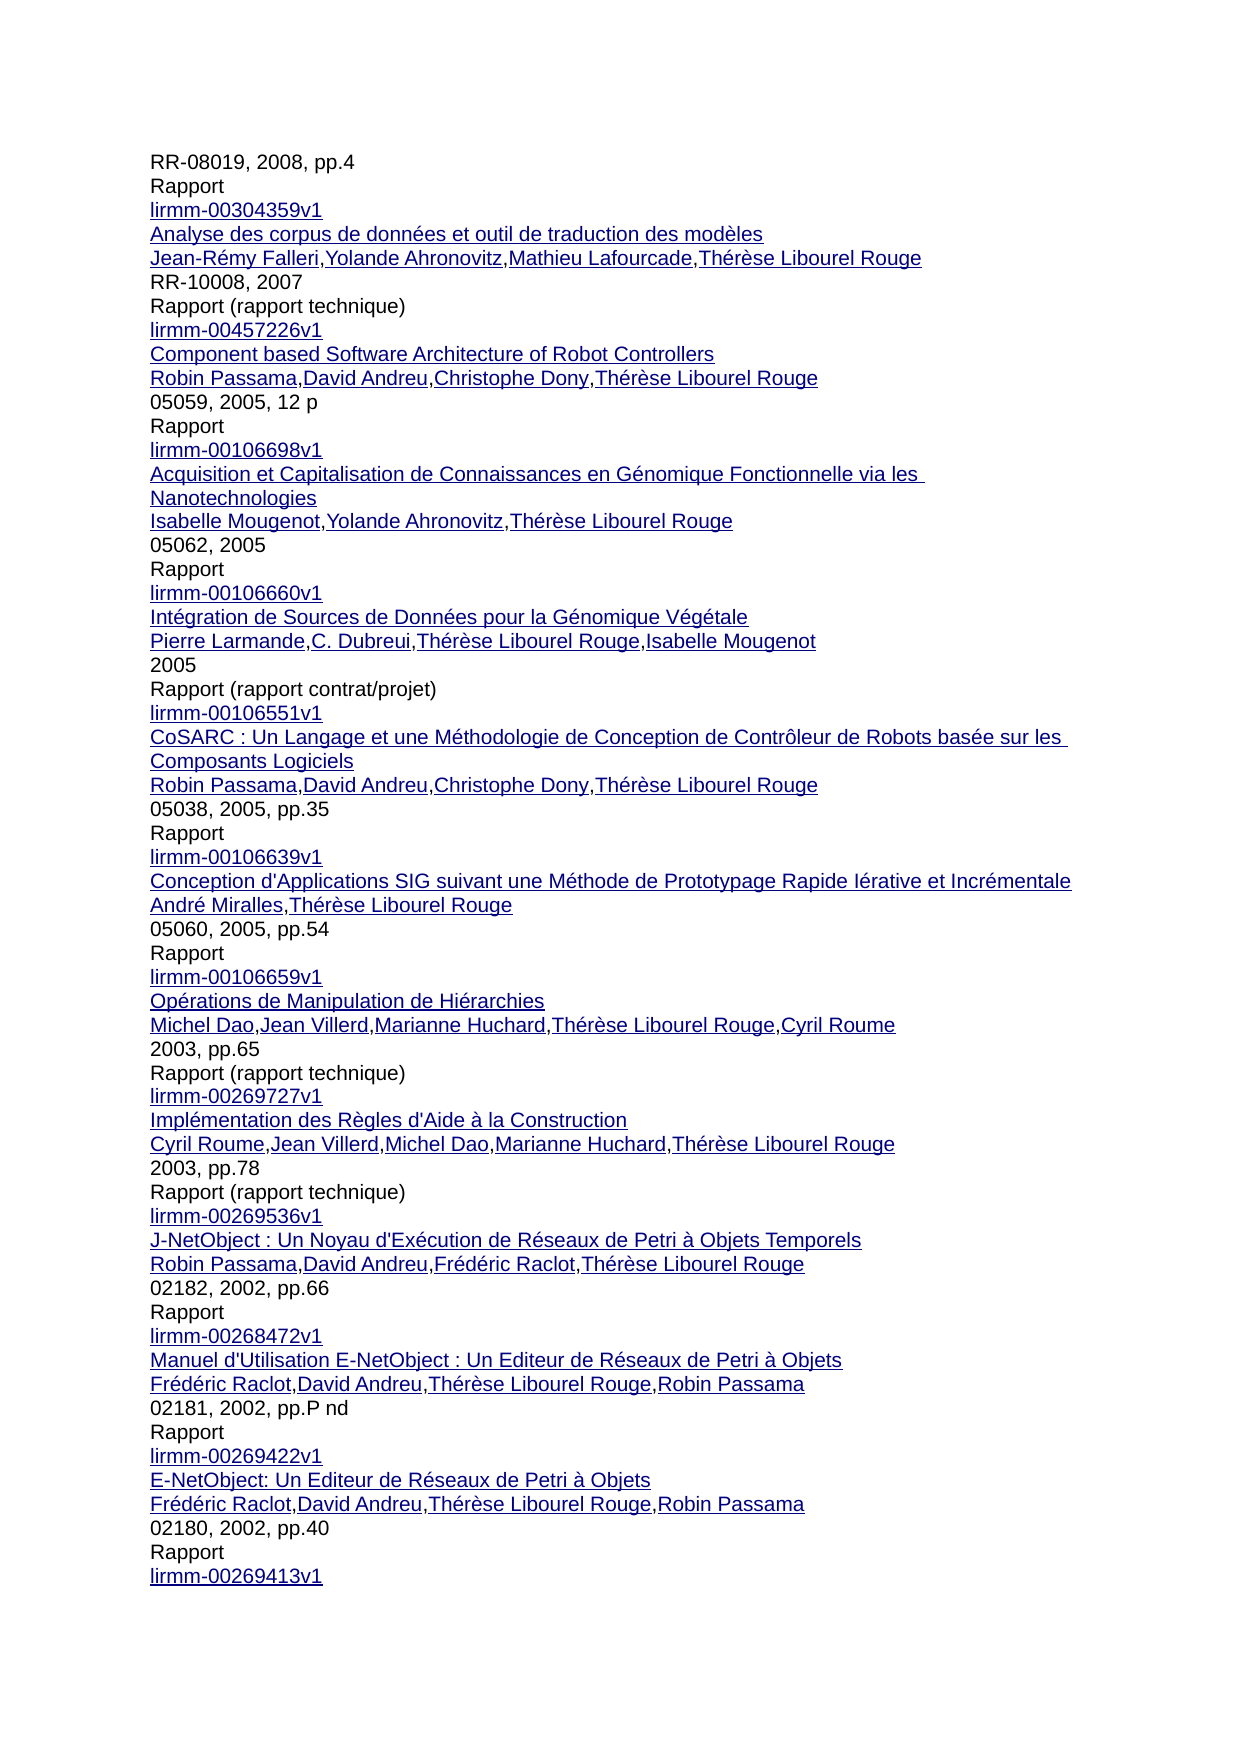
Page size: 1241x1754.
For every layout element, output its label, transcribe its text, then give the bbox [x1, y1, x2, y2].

table_cell Component based Software Architecture of Robot Controllers Robin Passama,David Andreu,Christophe Dony,Thérèse Libourel Rouge 05059, 2005, 12 p Rapport lirmm-00106698v1 [150, 342, 1090, 461]
table_cell Analyse des corpus de données et outil de traduction des modèles Jean-Rémy Falleri,Yolande Ahronovitz,Mathieu Lafourcade,Thérèse Libourel Rouge RR-10008, 2007 Rapport (rapport technique) lirmm-00457226v1 [150, 222, 1090, 342]
table_cell Manuel d'Utilisation E-NetObject : Un Editeur de Réseaux de Petri à Objets Frédéric Raclot,David Andreu,Thérèse Libourel Rouge,Robin Passama 02181, 2002, pp.P nd Rapport lirmm-00269422v1 [150, 1348, 1090, 1468]
table_cell RR-08019, 2008, pp.4 Rapport lirmm-00304359v1 [150, 150, 1090, 222]
table_cell E-NetObject: Un Editeur de Réseaux de Petri à Objets Frédéric Raclot,David Andreu,Thérèse Libourel Rouge,Robin Passama 02180, 2002, pp.40 Rapport lirmm-00269413v1 [150, 1468, 1090, 1587]
table_cell Acquisition et Capitalisation de Connaissances en Génomique Fonctionnelle via les Nanotechnologies Isabelle Mougenot,Yolande Ahronovitz,Thérèse Libourel Rouge 05062, 2005 Rapport lirmm-00106660v1 [150, 461, 1090, 605]
table_cell Conception d'Applications SIG suivant une Méthode de Prototypage Rapide Iérative et Incrémentale André Miralles,Thérèse Libourel Rouge 05060, 2005, pp.54 Rapport lirmm-00106659v1 [150, 869, 1090, 988]
table_cell Implémentation des Règles d'Aide à la Construction Cyril Roume,Jean Villerd,Michel Dao,Marianne Huchard,Thérèse Libourel Rouge 2003, pp.78 Rapport (rapport technique) lirmm-00269536v1 [150, 1108, 1090, 1228]
table_cell CoSARC : Un Langage et une Méthodologie de Conception de Contrôleur de Robots basée sur les Composants Logiciels Robin Passama,David Andreu,Christophe Dony,Thérèse Libourel Rouge 05038, 2005, pp.35 Rapport lirmm-00106639v1 [150, 725, 1090, 869]
table_cell J-NetObject : Un Noyau d'Exécution de Réseaux de Petri à Objets Temporels Robin Passama,David Andreu,Frédéric Raclot,Thérèse Libourel Rouge 02182, 2002, pp.66 Rapport lirmm-00268472v1 [150, 1228, 1090, 1348]
table_cell Opérations de Manipulation de Hiérarchies Michel Dao,Jean Villerd,Marianne Huchard,Thérèse Libourel Rouge,Cyril Roume 2003, pp.65 Rapport (rapport technique) lirmm-00269727v1 [150, 989, 1090, 1108]
table_cell Intégration de Sources de Données pour la Génomique Végétale Pierre Larmande,C. Dubreui,Thérèse Libourel Rouge,Isabelle Mougenot 2005 Rapport (rapport contrat/projet) lirmm-00106551v1 [150, 605, 1090, 725]
